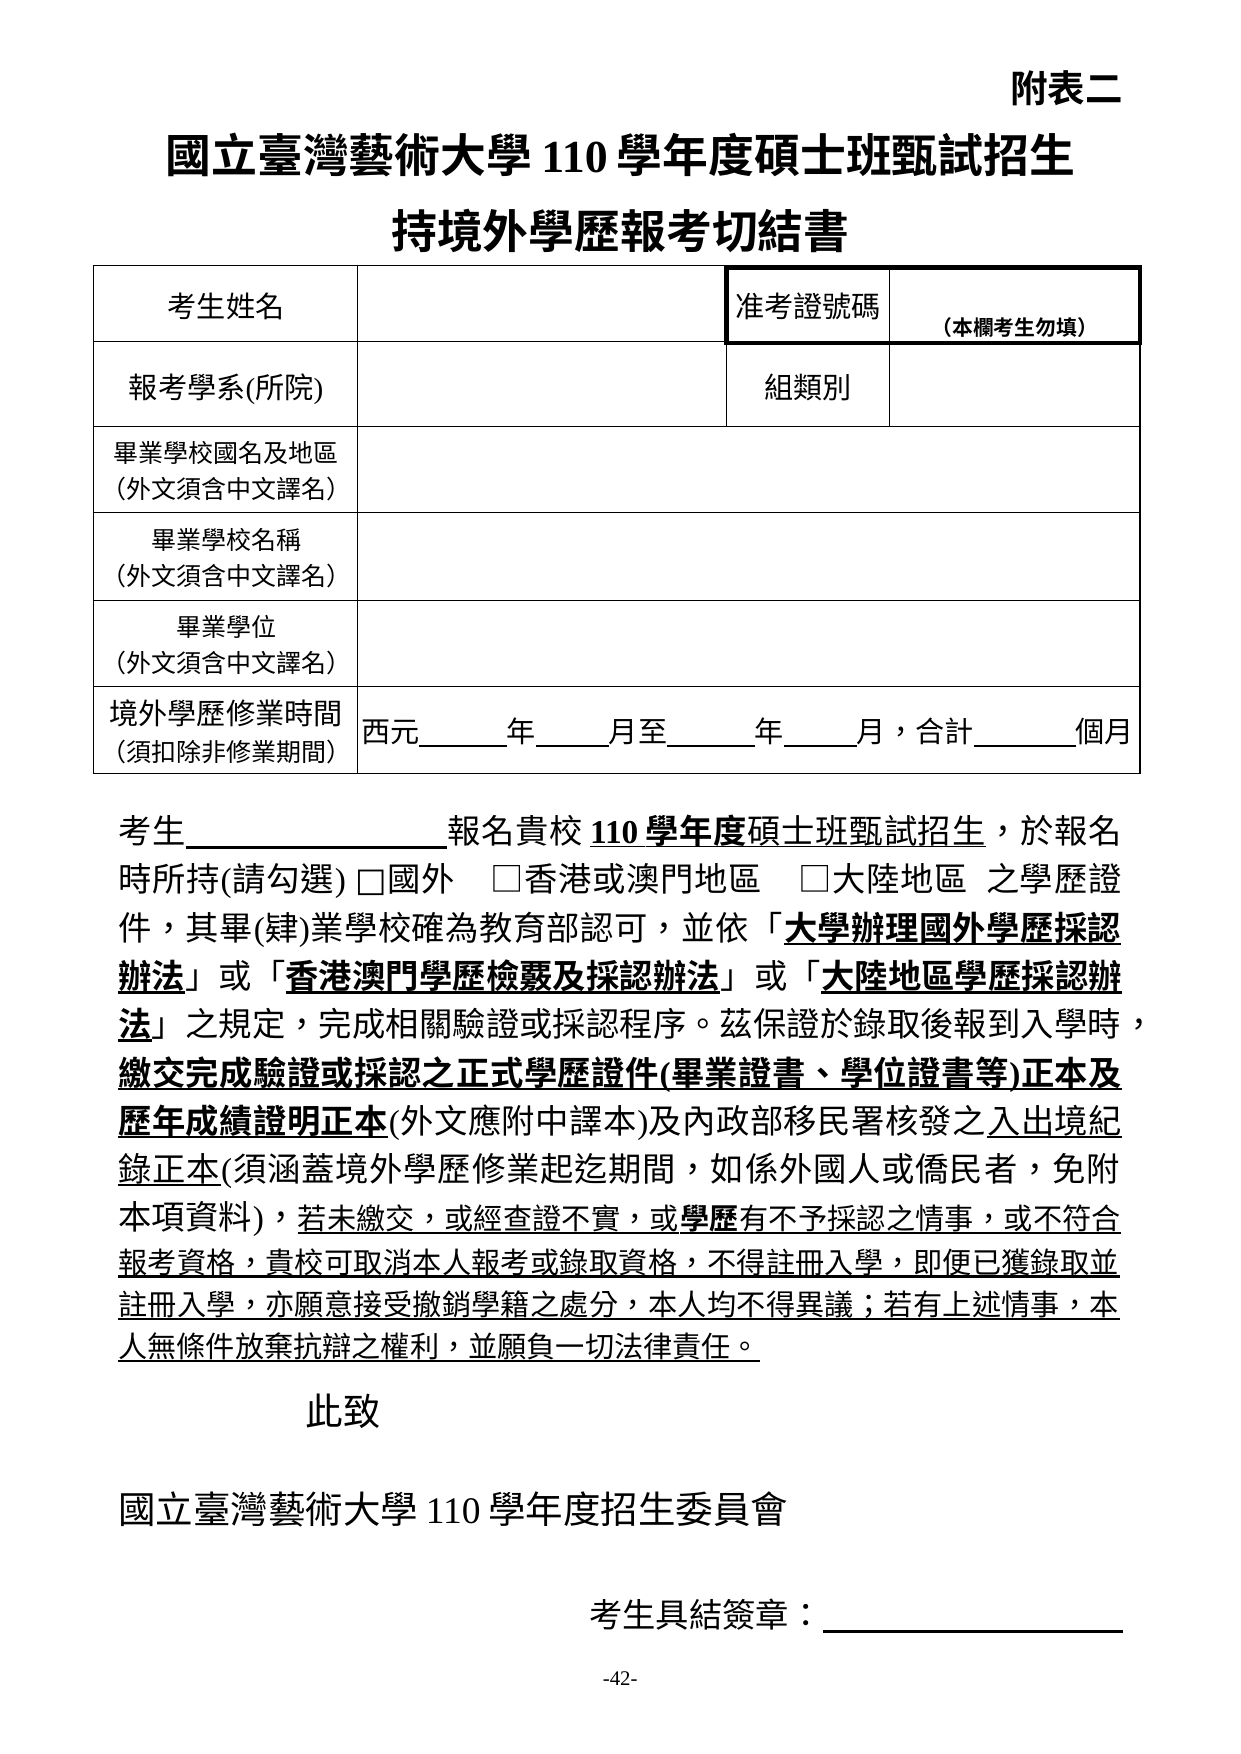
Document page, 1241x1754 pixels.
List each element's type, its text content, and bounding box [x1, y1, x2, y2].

table_cell [890, 345, 1139, 426]
table_cell [358, 513, 1139, 599]
table_cell 境外學歷修業時間 （須扣除非修業期間） [94, 687, 357, 772]
table_cell 畢業學校國名及地區 （外文須含中文譯名） [94, 427, 357, 512]
table_cell [358, 342, 726, 426]
table_cell 報考學系(所院) [94, 342, 357, 426]
text 考生具結簽章： [118, 1589, 1122, 1637]
table_cell [358, 427, 1139, 512]
table_header 准考證號碼 [729, 270, 889, 341]
table_cell 西元 年 月至 年 月，合計 個月 [358, 687, 1139, 772]
text 附表二 [118, 59, 1122, 113]
text 國立臺灣藝術大學110學年度碩士班甄試招生 [118, 131, 1122, 183]
text 此致 [118, 1382, 1122, 1436]
table_cell 畢業學位 （外文須含中文譯名） [94, 601, 357, 686]
table_header 考生姓名 [94, 266, 357, 341]
table_header [358, 266, 724, 341]
table_header （本欄考生勿填） [890, 270, 1138, 341]
text 國立臺灣藝術大學110學年度招生委員會 [118, 1479, 1122, 1534]
table_cell [358, 601, 1139, 686]
text 考生 報名貴校110學年度碩士班甄試招生，於報名時所持(請勾選) □國外 □香港或澳門地區 □大陸地區 之學歷證件，其畢(肄)業學校確為教育部認可，並依「大學辦理國外學歷採認辦法」或「香港澳門學歷檢覈及採認辦法」或「大陸地區學歷採認辦法」之規定，完成相關驗證或採認程序。茲保證於錄取後報到入學時，繳交完成驗證或採認之正式學歷證件(畢業證書、學位證書等)正本及歷年成績證明正本(外文應附中譯本)及內政部移民署核發之入出境紀錄正本(須涵蓋境外學歷修業起迄期間，如係外國人或僑民者，免附本項資料)，若未繳交，或經查證不實，或學歷有不予採認之情事，或不符合報考資格，貴校可取消本人報考或錄取資格，不得註冊入學，即便已獲錄取並註冊入學，亦願意接受撤銷學籍之處分，本人均不得異議；若有上述情事，本人無條件放棄抗辯之權利，並願負一切法律責任。 [118, 805, 1122, 1088]
text 考生 報名貴校110學年度碩士班甄試招生，於報名時所持(請勾選) □國外 □香港或澳門地區 □大陸地區 之學歷證件，其畢(肄)業學校確為教育部認可，並依「大學辦理國外學歷採認辦法」或「香港澳門學歷檢覈及採認辦法」或「大陸地區學歷採認辦法」之規定，完成相關驗證或採認程序。茲保證於錄取後報到入學時，繳交完成驗證或採認之正式學歷證件(畢業證書、學位證書等)正本及歷年成績證明正本(外文應附中譯本)及內政部移民署核發之入出境紀錄正本(須涵蓋境外學歷修業起迄期間，如係外國人或僑民者，免附本項資料)，若未繳交，或經查證不實，或學歷有不予採認之情事，或不符合報考資格，貴校可取消本人報考或錄取資格，不得註冊入學，即便已獲錄取並註冊入學，亦願意接受撤銷學籍之處分，本人均不得異議；若有上述情事，本人無條件放棄抗辯之權利，並願負一切法律責任。 [118, 1090, 1122, 1366]
text 持境外學歷報考切結書 [118, 207, 1122, 259]
table_cell 組類別 [727, 345, 889, 426]
table_cell 畢業學校名稱 （外文須含中文譯名） [94, 513, 357, 599]
